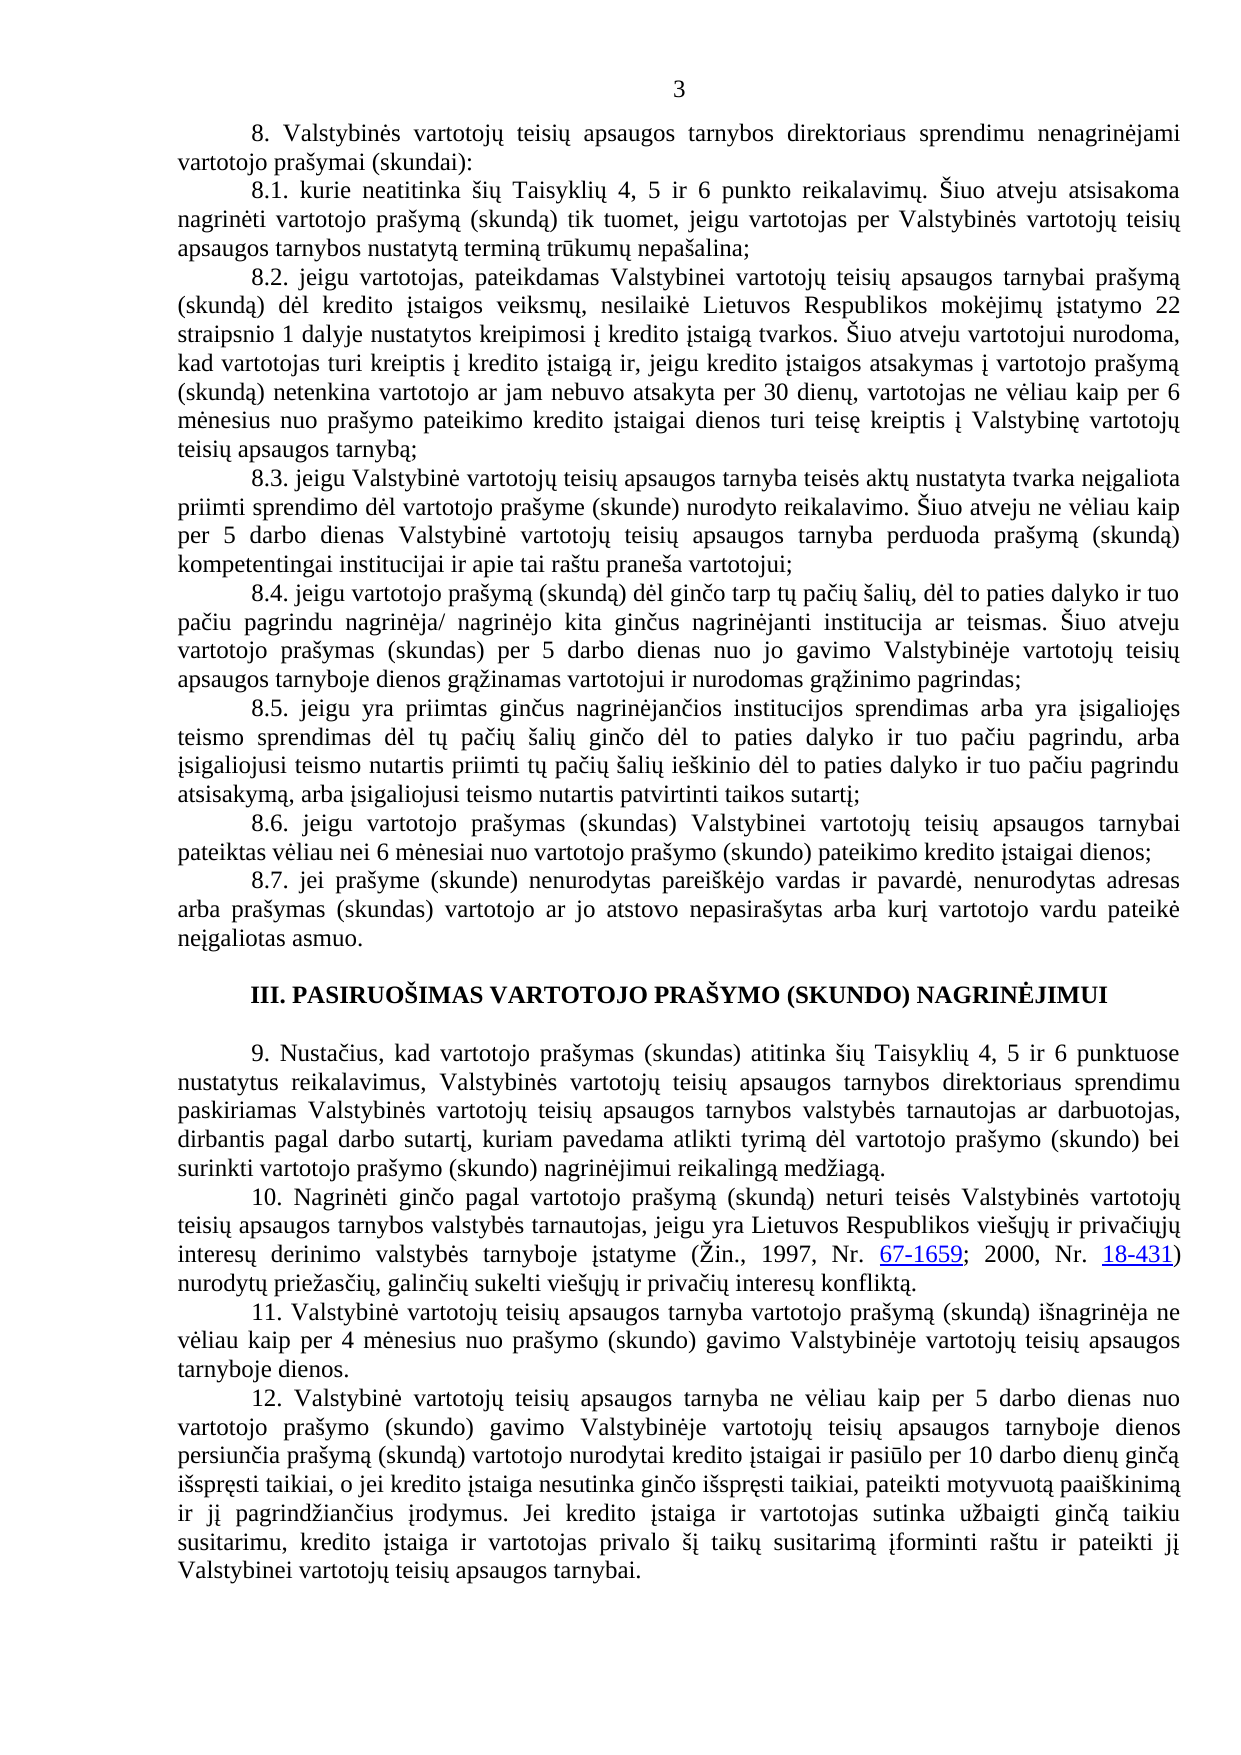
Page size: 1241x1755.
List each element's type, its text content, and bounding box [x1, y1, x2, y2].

text 8.5. jeigu yra priimtas ginčus nagrinėjančios institucijos sprendimas arba yra įsigaliojęs teismo sprendimas dėl tų pačių šalių ginčo dėl to paties dalyko ir tuo pačiu pagrindu, arba įsigaliojusi teismo nutartis priimti tų pačių šalių ieškinio dėl to paties dalyko ir tuo pačiu pagrindu atsisakymą, arba įsigaliojusi teismo nutartis patvirtinti taikos sutartį; [177, 693, 1181, 808]
text 11. Valstybinė vartotojų teisių apsaugos tarnyba vartotojo prašymą (skundą) išnagrinėja ne vėliau kaip per 4 mėnesius nuo prašymo (skundo) gavimo Valstybinėje vartotojų teisių apsaugos tarnyboje dienos. [177, 1297, 1181, 1383]
text 12. Valstybinė vartotojų teisių apsaugos tarnyba ne vėliau kaip per 5 darbo dienas nuo vartotojo prašymo (skundo) gavimo Valstybinėje vartotojų teisių apsaugos tarnyboje dienos persiunčia prašymą (skundą) vartotojo nurodytai kredito įstaigai ir pasiūlo per 10 darbo dienų ginčą išspręsti taikiai, o jei kredito įstaiga nesutinka ginčo išspręsti taikiai, pateikti motyvuotą paaiškinimą ir jį pagrindžiančius įrodymus. Jei kredito įstaiga ir vartotojas sutinka užbaigti ginčą taikiu susitarimu, kredito įstaiga ir vartotojas privalo šį taikų susitarimą įforminti raštu ir pateikti jį Valstybinei vartotojų teisių apsaugos tarnybai. [177, 1383, 1181, 1584]
text 10. Nagrinėti ginčo pagal vartotojo prašymą (skundą) neturi teisės Valstybinės vartotojų teisių apsaugos tarnybos valstybės tarnautojas, jeigu yra Lietuvos Respublikos viešųjų ir privačiųjų interesų derinimo valstybės tarnyboje įstatyme (Žin., 1997, Nr. 67-1659; 2000, Nr. 18-431) nurodytų priežasčių, galinčių sukelti viešųjų ir privačių interesų konfliktą. [177, 1182, 1181, 1297]
text 8.7. jei prašyme (skunde) nenurodytas pareiškėjo vardas ir pavardė, nenurodytas adresas arba prašymas (skundas) vartotojo ar jo atstovo nepasirašytas arba kurį vartotojo vardu pateikė neįgaliotas asmuo. [177, 866, 1181, 952]
text III. PASIRUOŠIMAS VARTOTOJO PRAŠYMO (SKUNDO) NAGRINĖJIMUI [177, 981, 1181, 1009]
text 8.6. jeigu vartotojo prašymas (skundas) Valstybinei vartotojų teisių apsaugos tarnybai pateiktas vėliau nei 6 mėnesiai nuo vartotojo prašymo (skundo) pateikimo kredito įstaigai dienos; [177, 808, 1181, 866]
text 8.2. jeigu vartotojas, pateikdamas Valstybinei vartotojų teisių apsaugos tarnybai prašymą (skundą) dėl kredito įstaigos veiksmų, nesilaikė Lietuvos Respublikos mokėjimų įstatymo 22 straipsnio 1 dalyje nustatytos kreipimosi į kredito įstaigą tvarkos. Šiuo atveju vartotojui nurodoma, kad vartotojas turi kreiptis į kredito įstaigą ir, jeigu kredito įstaigos atsakymas į vartotojo prašymą (skundą) netenkina vartotojo ar jam nebuvo atsakyta per 30 dienų, vartotojas ne vėliau kaip per 6 mėnesius nuo prašymo pateikimo kredito įstaigai dienos turi teisę kreiptis į Valstybinę vartotojų teisių apsaugos tarnybą; [177, 262, 1181, 463]
text 9. Nustačius, kad vartotojo prašymas (skundas) atitinka šių Taisyklių 4, 5 ir 6 punktuose nustatytus reikalavimus, Valstybinės vartotojų teisių apsaugos tarnybos direktoriaus sprendimu paskiriamas Valstybinės vartotojų teisių apsaugos tarnybos valstybės tarnautojas ar darbuotojas, dirbantis pagal darbo sutartį, kuriam pavedama atlikti tyrimą dėl vartotojo prašymo (skundo) bei surinkti vartotojo prašymo (skundo) nagrinėjimui reikalingą medžiagą. [177, 1038, 1181, 1182]
text 8.1. kurie neatitinka šių Taisyklių 4, 5 ir 6 punkto reikalavimų. Šiuo atveju atsisakoma nagrinėti vartotojo prašymą (skundą) tik tuomet, jeigu vartotojas per Valstybinės vartotojų teisių apsaugos tarnybos nustatytą terminą trūkumų nepašalina; [177, 176, 1181, 262]
text 8. Valstybinės vartotojų teisių apsaugos tarnybos direktoriaus sprendimu nenagrinėjami vartotojo prašymai (skundai): [177, 118, 1181, 176]
text 8.3. jeigu Valstybinė vartotojų teisių apsaugos tarnyba teisės aktų nustatyta tvarka neįgaliota priimti sprendimo dėl vartotojo prašyme (skunde) nurodyto reikalavimo. Šiuo atveju ne vėliau kaip per 5 darbo dienas Valstybinė vartotojų teisių apsaugos tarnyba perduoda prašymą (skundą) kompetentingai institucijai ir apie tai raštu praneša vartotojui; [177, 463, 1181, 578]
text 8.4. jeigu vartotojo prašymą (skundą) dėl ginčo tarp tų pačių šalių, dėl to paties dalyko ir tuo pačiu pagrindu nagrinėja/ nagrinėjo kita ginčus nagrinėjanti institucija ar teismas. Šiuo atveju vartotojo prašymas (skundas) per 5 darbo dienas nuo jo gavimo Valstybinėje vartotojų teisių apsaugos tarnyboje dienos grąžinamas vartotojui ir nurodomas grąžinimo pagrindas; [177, 578, 1181, 693]
